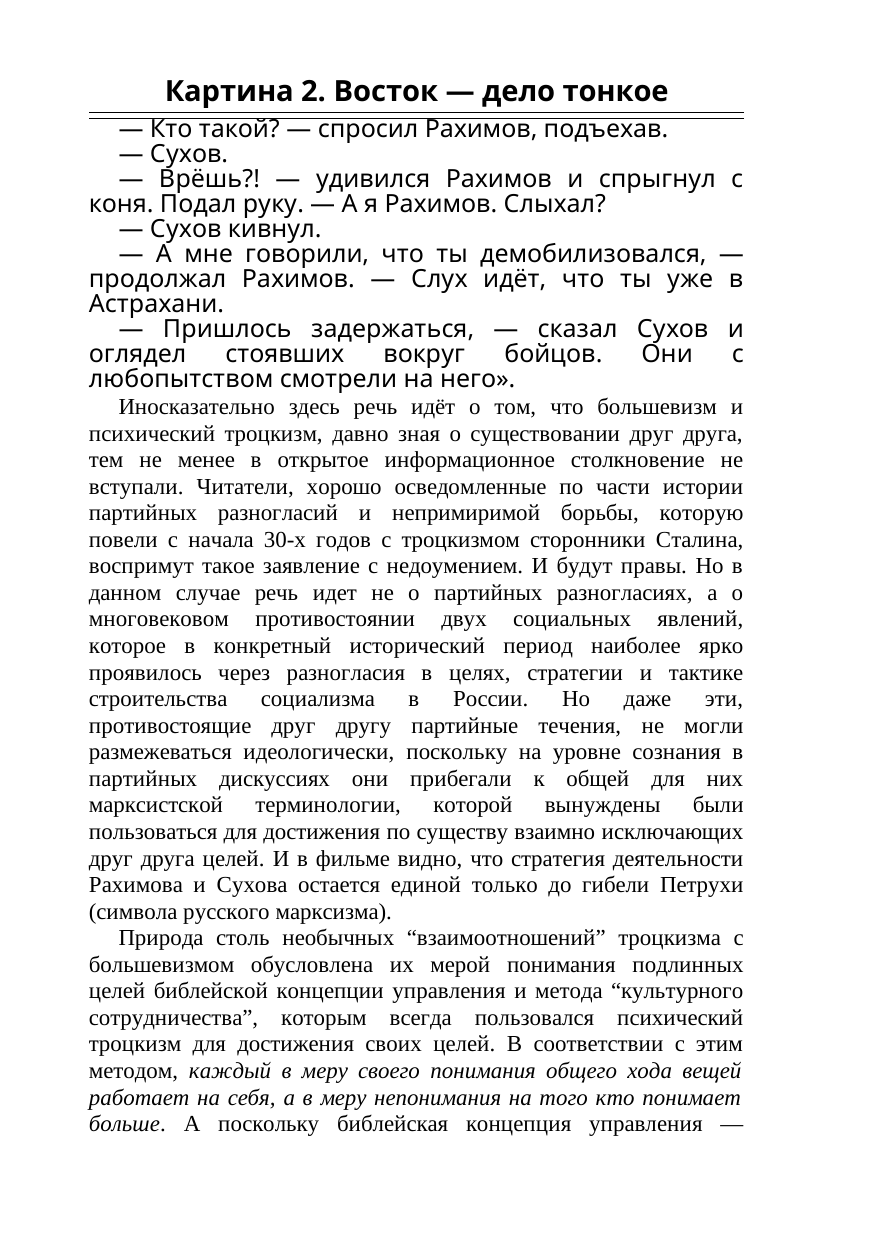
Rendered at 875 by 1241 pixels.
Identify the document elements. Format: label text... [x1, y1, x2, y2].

text — Врёшь?! — удивился Рахимов и спрыгнул с коня. Подал руку. — А я Рахимов. Слыхал? [89, 168, 744, 218]
text — Кто такой? — спросил Рахимов, подъехав. [89, 119, 744, 143]
text — Сухов кивнул. [89, 218, 744, 243]
text — Сухов. [89, 143, 744, 168]
text Иносказательно здесь речь идёт о том, что большевизм и психический троцкизм, давно зная о существовании друг друга, тем не менее в открытое информационное столкновение не вступали. Читатели, хорошо осведомленные по части истории партийных разногласий и непримиримой борьбы, которую повели с начала 30-х годов с троцкизмом сторонники Сталина, воспримут такое заявление с недоумением. И будут правы. Но в данном случае речь идет не о партийных разногласиях, а о многовековом противостоянии двух социальных явлений, которое в конкретный исторический период наиболее ярко проявилось через разногласия в целях, стратегии и тактике строительства социализма в России. Но даже эти, противостоящие друг другу партийные течения, не могли размежеваться идеологически, поскольку на уровне сознания в партийных дискуссиях они прибегали к общей для них марксистской терминологии, которой вынуждены были пользоваться для достижения по существу взаимно исключающих друг друга целей. И в фильме видно, что стратегия деятельности Рахимова и Сухова остается единой только до гибели Петрухи (символа русского марксизма). [89, 393, 744, 924]
text — Пришлось задержаться, — сказал Сухов и оглядел стоявших вокруг бойцов. Они с любопытством смотрели на него». [89, 318, 744, 393]
text — А мне говорили, что ты демобилизовался, — продолжал Рахимов. — Слух идёт, что ты уже в Астрахани. [89, 243, 744, 318]
text Природа столь необычных “взаимоотношений” троцкизма с большевизмом обусловлена их мерой понимания подлинных целей библейской концепции управления и метода “культурного сотрудничества”, которым всегда пользовался психический троцкизм для достижения своих целей. В соответствии с этим методом, каждый в меру своего понимания общего хода вещей работает на себя, а в меру непонимания на того кто понимает больше. А поскольку библейская концепция управления — [89, 924, 744, 1137]
